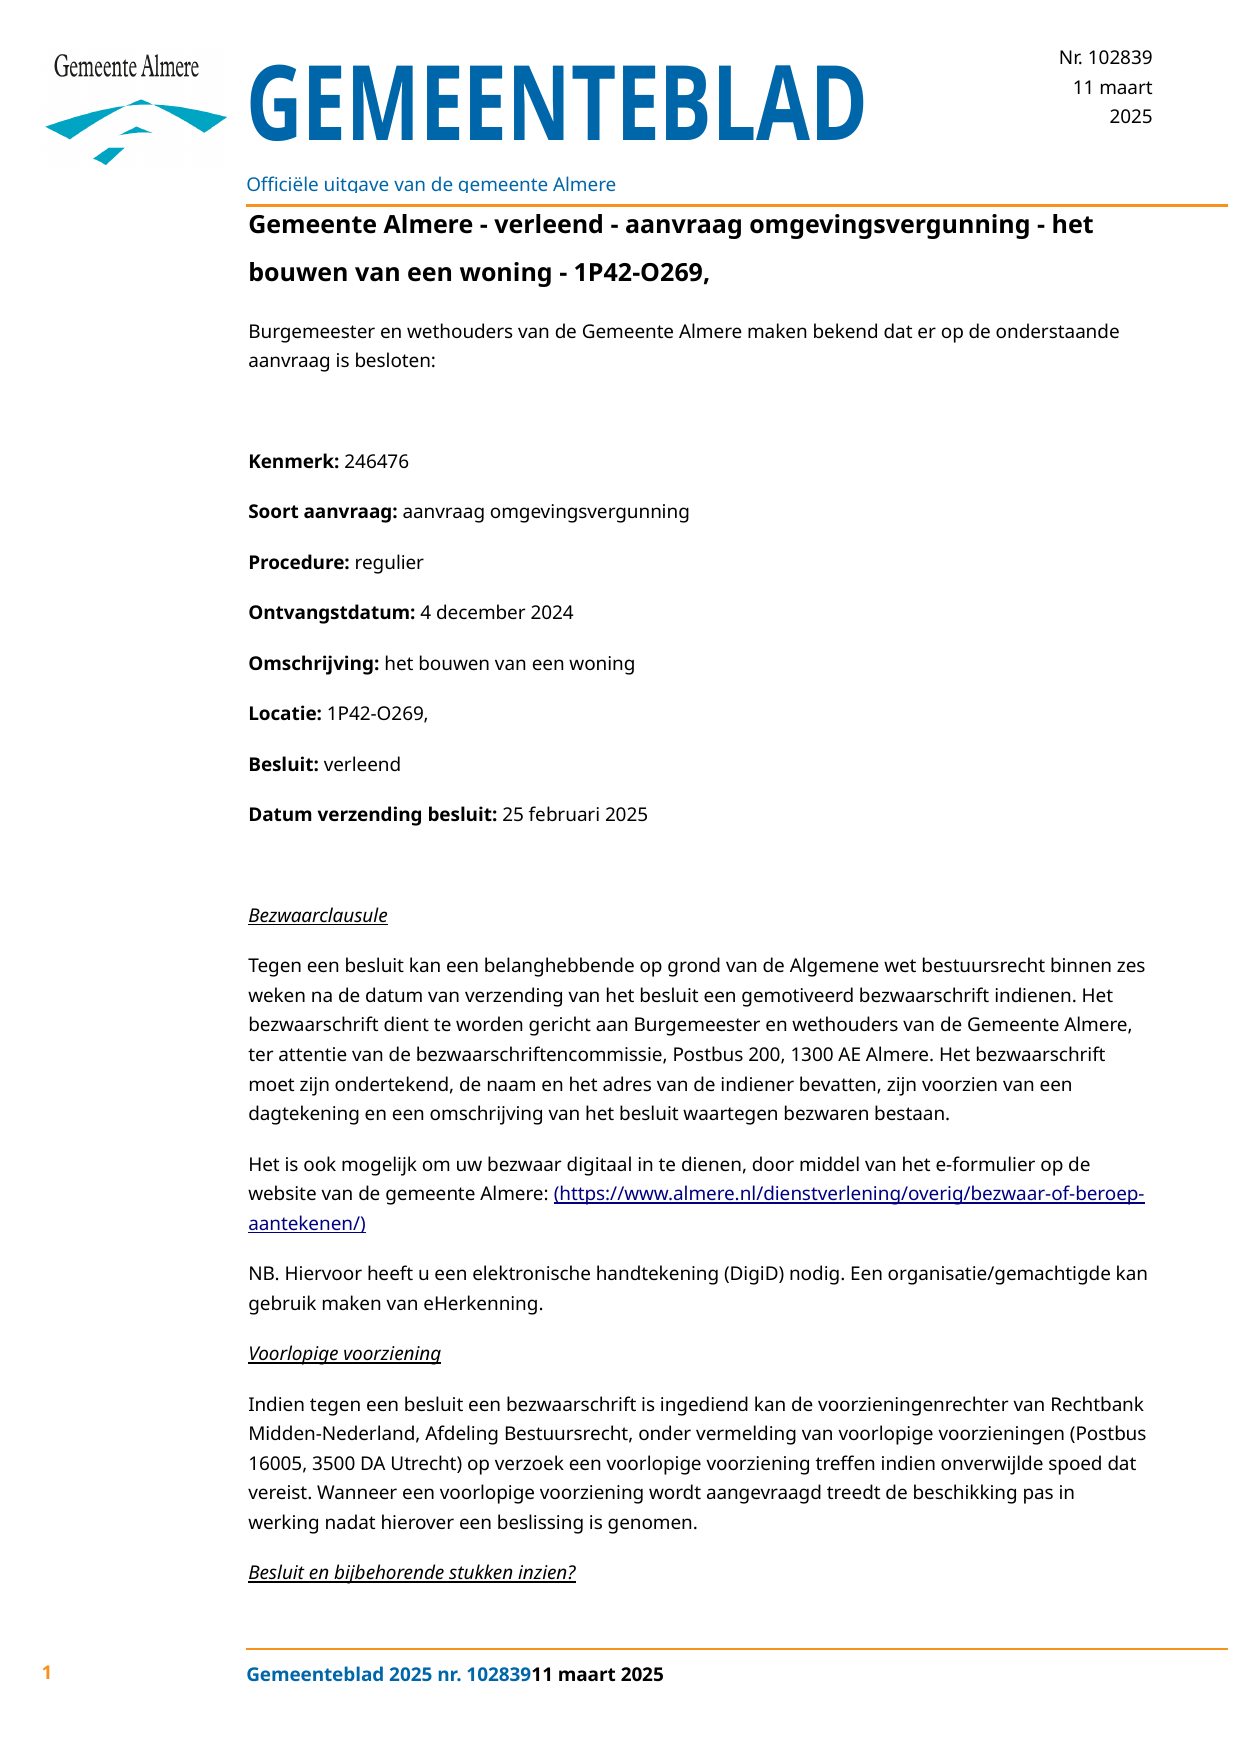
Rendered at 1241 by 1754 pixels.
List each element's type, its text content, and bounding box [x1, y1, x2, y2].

text Kenmerk: 246476 [248, 448, 1152, 474]
text Omschrijving: het bouwen van een woning [248, 650, 1152, 676]
text Voorlopige voorziening [248, 1340, 1152, 1366]
text NB. Hiervoor heeft u een elektronische handtekening (DigiD) nodig. Een organisatie/gemachtigde kan gebruik maken van eHerkenning. [248, 1260, 1152, 1316]
text Het is ook mogelijk om uw bezwaar digitaal in te dienen, door middel van het e-formulier op de website van de gemeente Almere: (https://www.almere.nl/dienstverlening/overig/bezwaar-of-beroep-aantekenen/) [248, 1151, 1152, 1236]
text Besluit: verleend [248, 751, 1152, 777]
text Datum verzending besluit: 25 februari 2025 [248, 801, 1152, 827]
text Gemeente Almere - verleend - aanvraag omgevingsvergunning - het bouwen van een woning - 1P42-O269, [248, 207, 1152, 288]
text Locatie: 1P42-O269, [248, 700, 1152, 726]
text Indien tegen een besluit een bezwaarschrift is ingediend kan de voorzieningenrechter van Rechtbank Midden-Nederland, Afdeling Bestuursrecht, onder vermelding van voorlopige voorzieningen (Postbus 16005, 3500 DA Utrecht) op verzoek een voorlopige voorziening treffen indien onverwijlde spoed dat vereist. Wanneer een voorlopige voorziening wordt aangevraagd treedt de beschikking pas in werking nadat hierover een beslissing is genomen. [248, 1391, 1152, 1535]
text Procedure: regulier [248, 549, 1152, 575]
text Besluit en bijbehorende stukken inzien? [248, 1559, 1152, 1585]
text Tegen een besluit kan een belanghebbende op grond van de Algemene wet bestuursrecht binnen zes weken na de datum van verzending van het besluit een gemotiveerd bezwaarschrift indienen. Het bezwaarschrift dient te worden gericht aan Burgemeester en wethouders van de Gemeente Almere, ter attentie van de bezwaarschriftencommissie, Postbus 200, 1300 AE Almere. Het bezwaarschrift moet zijn ondertekend, de naam en het adres van de indiener bevatten, zijn voorzien van een dagtekening en een omschrijving van het besluit waartegen bezwaren bestaan. [248, 952, 1152, 1126]
text Bezwaarclausule [248, 902, 1152, 928]
text Ontvangstdatum: 4 december 2024 [248, 599, 1152, 625]
text Burgemeester en wethouders van de Gemeente Almere maken bekend dat er op de onderstaande aanvraag is besloten: [248, 318, 1152, 373]
picture [41, 47, 231, 172]
text Soort aanvraag: aanvraag omgevingsvergunning [248, 499, 1152, 524]
